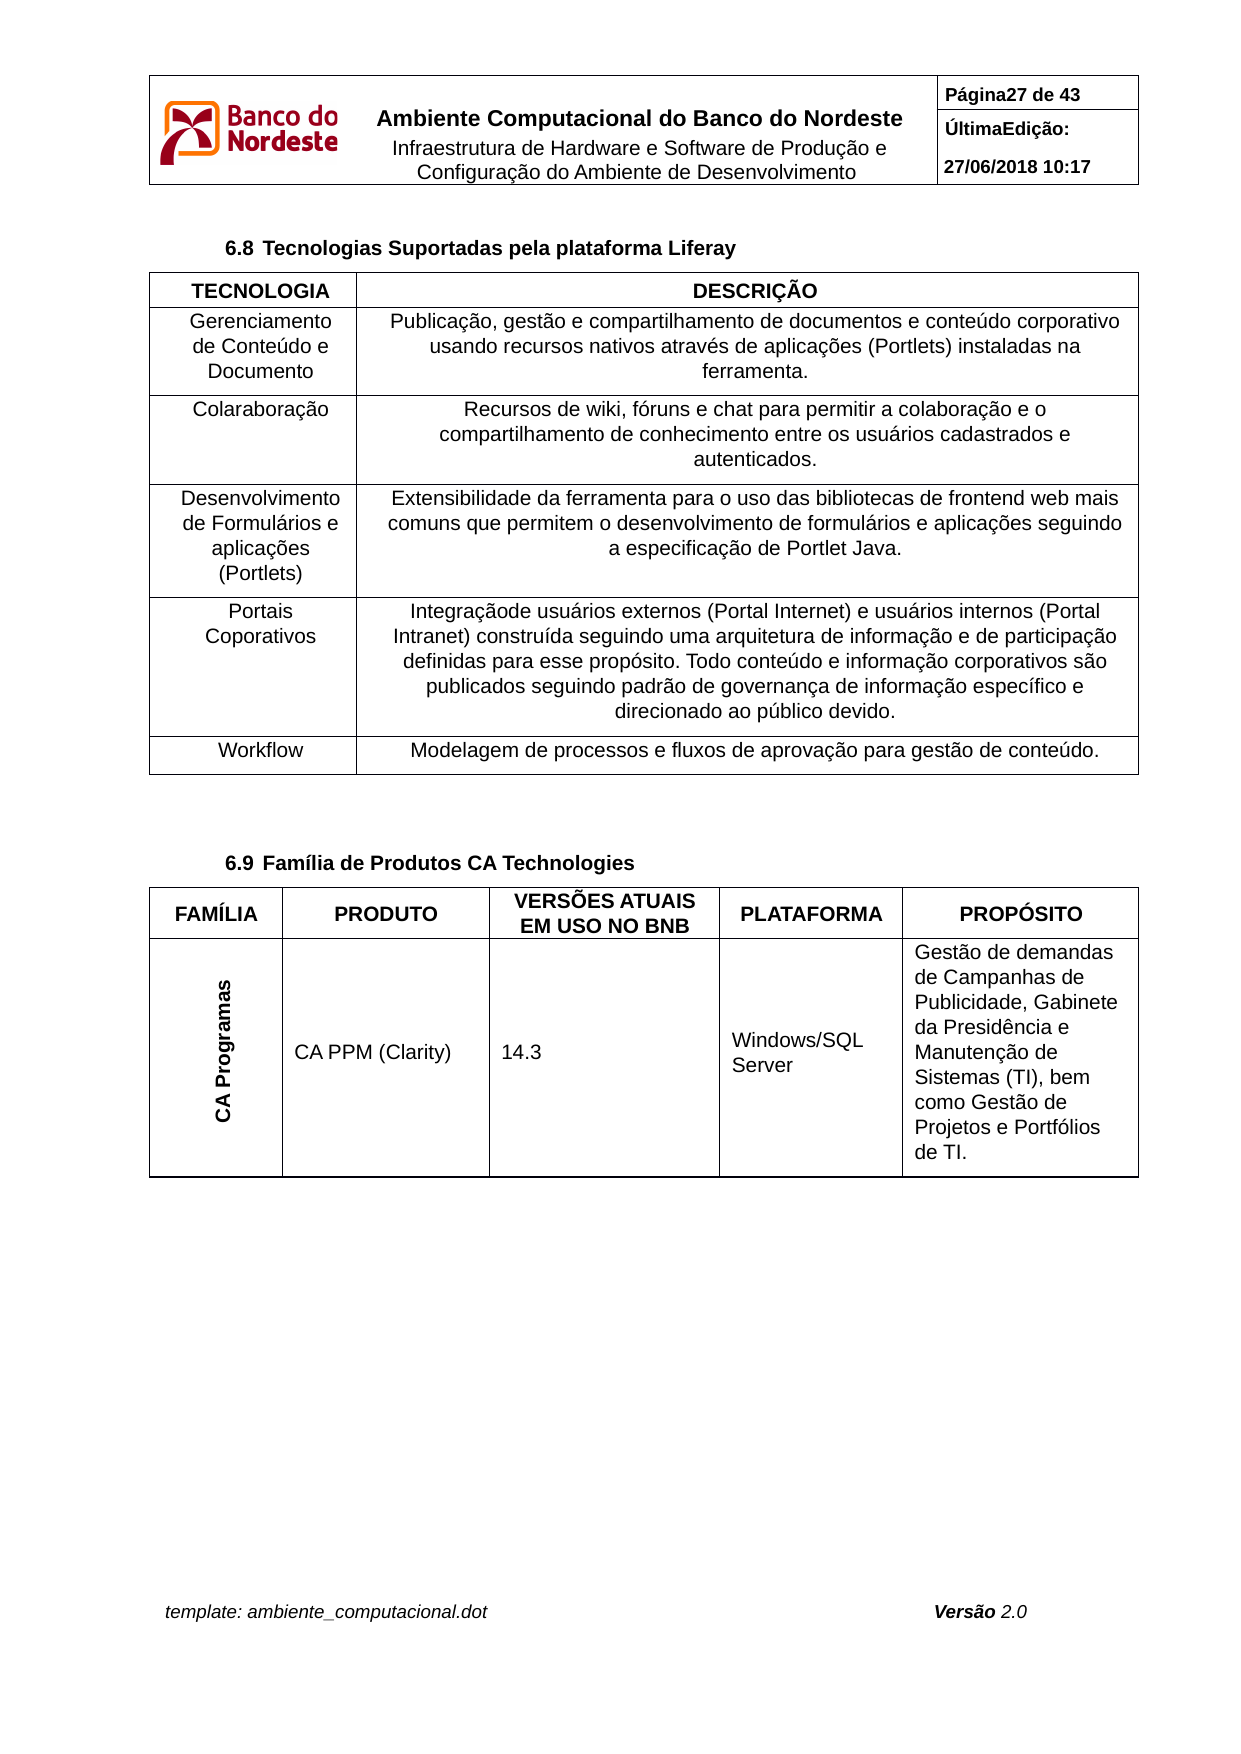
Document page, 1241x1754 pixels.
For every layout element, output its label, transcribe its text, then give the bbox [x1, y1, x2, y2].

table_header PLATAFORMA [720, 888, 902, 938]
table_header FAMÍLIA [150, 888, 282, 938]
table_cell Gerenciamento de Conteúdo e Documento [150, 308, 356, 395]
table_cell CA PPM (Clarity) [283, 939, 489, 1176]
table_cell CA Programas [150, 939, 282, 1176]
picture [160, 101, 338, 165]
table_cell Portais Coporativos [150, 598, 356, 736]
table_header VERSÕES ATUAIS EM USO NO BNB [490, 888, 719, 938]
table_cell Recursos de wiki, fóruns e chat para permitir a colaboração e o compartilhamento de conhecimento entre os usuários cadastrados e autenticados. [357, 396, 1138, 484]
table_cell Integraçãode usuários externos (Portal Internet) e usuários internos (Portal Intranet) construída seguindo uma arquitetura de informação e de participação definidas para esse propósito. Todo conteúdo e informação corporativos são publicados seguindo padrão de governança de informação específico e direcionado ao público devido. [357, 598, 1138, 736]
table_cell Windows/SQL Server [720, 939, 902, 1176]
table_header PRODUTO [283, 888, 489, 938]
table_cell Workflow [150, 737, 356, 774]
table_cell Gestão de demandas de Campanhas de Publicidade, Gabinete da Presidência e Manutenção de Sistemas (TI), bem como Gestão de Projetos e Portfólios de TI. [903, 939, 1138, 1176]
subtitle Família de Produtos CA Technologies [225, 849, 1090, 874]
table_header DESCRIÇÃO [357, 273, 1138, 307]
table_cell Publicação, gestão e compartilhamento de documentos e conteúdo corporativo usando recursos nativos através de aplicações (Portlets) instaladas na ferramenta. [357, 308, 1138, 395]
table_cell Desenvolvimento de Formulários e aplicações (Portlets) [150, 485, 356, 597]
table_cell Modelagem de processos e fluxos de aprovação para gestão de conteúdo. [357, 737, 1138, 774]
table_cell Colaraboração [150, 396, 356, 484]
table_header TECNOLOGIA [150, 273, 356, 307]
subtitle Tecnologias Suportadas pela plataforma Liferay [225, 235, 1090, 260]
table_cell Extensibilidade da ferramenta para o uso das bibliotecas de frontend web mais comuns que permitem o desenvolvimento de formulários e aplicações seguindo a especificação de Portlet Java. [357, 485, 1138, 597]
table_header PROPÓSITO [903, 888, 1138, 938]
table_cell 14.3 [490, 939, 719, 1176]
